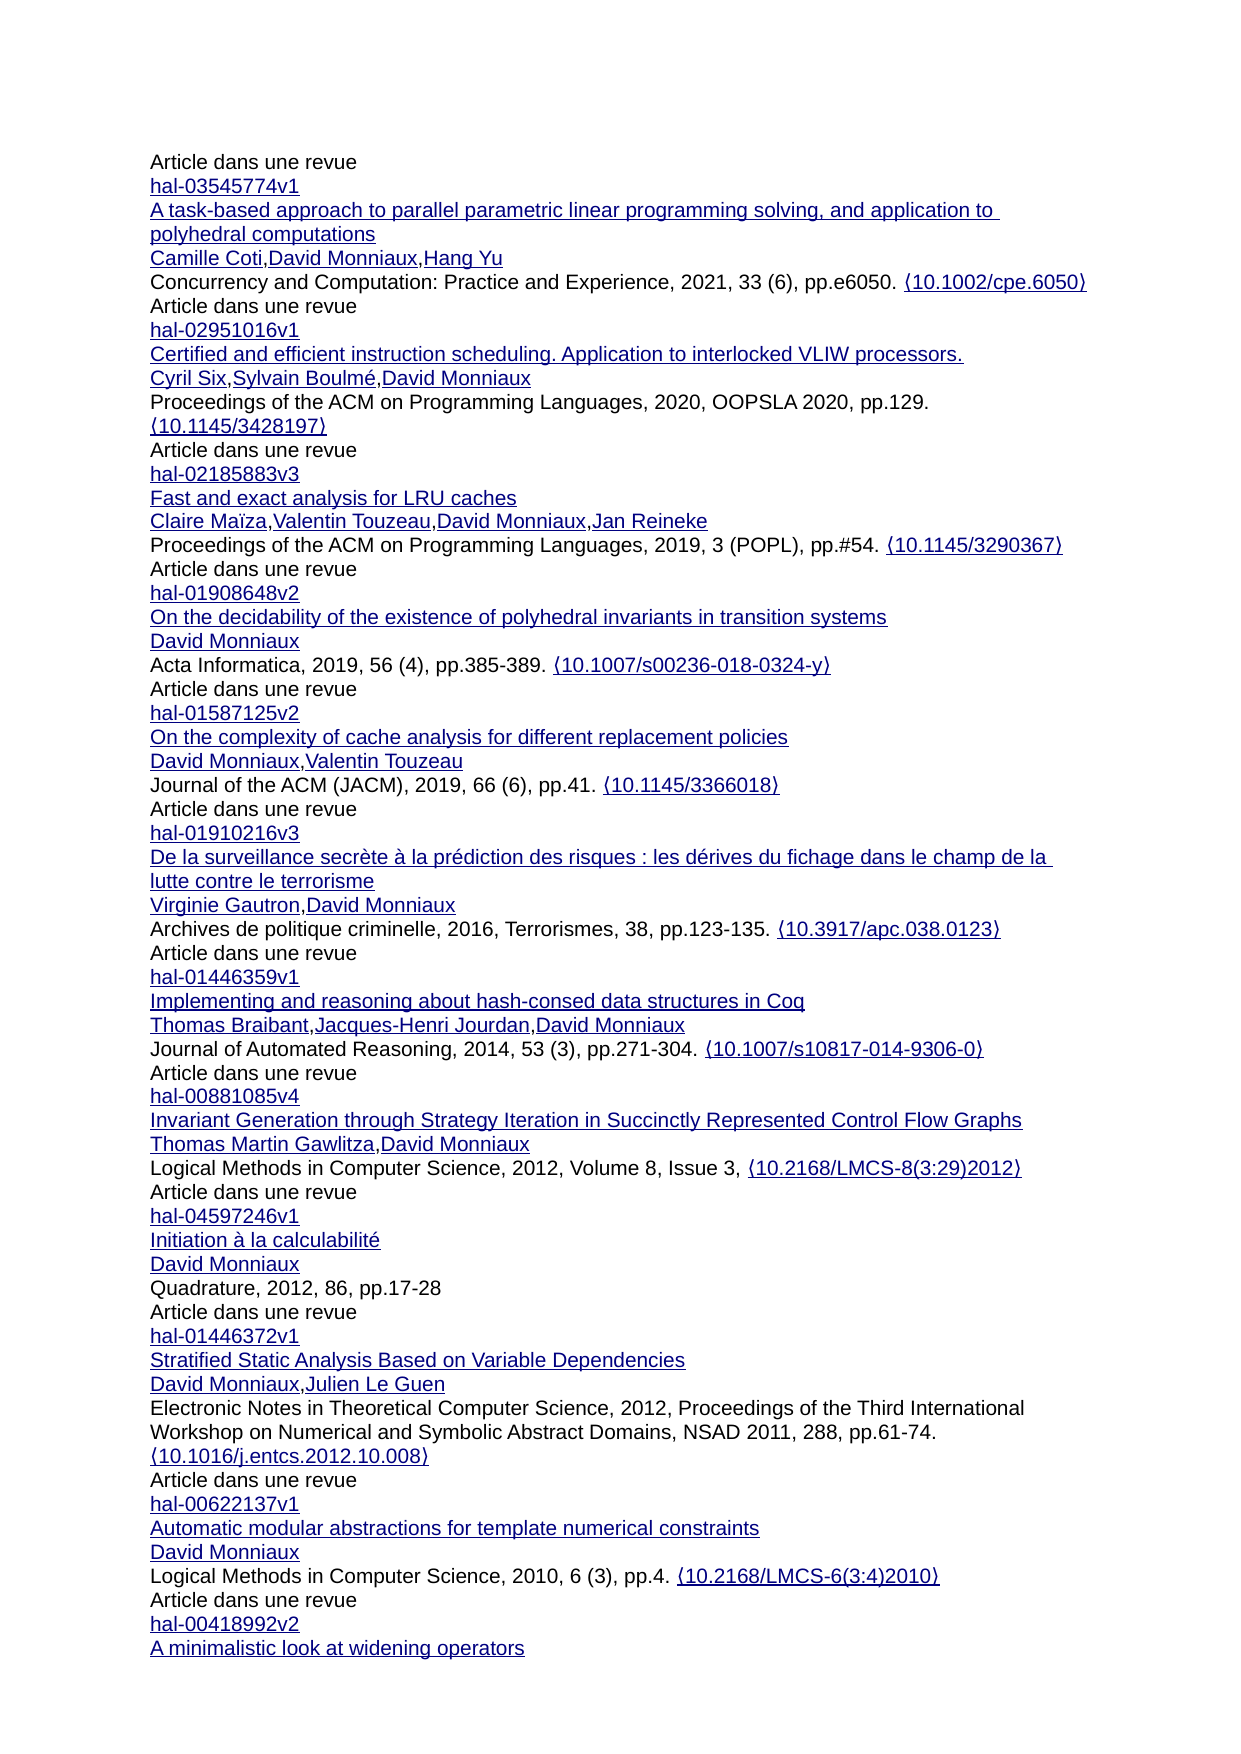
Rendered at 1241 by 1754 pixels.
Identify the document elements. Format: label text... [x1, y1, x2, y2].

table_cell Fast and exact analysis for LRU caches Claire Maïza,Valentin Touzeau,David Monniaux,Jan Reineke Proceedings of the ACM on Programming Languages, 2019, 3 (POPL), pp.#54. ⟨10.1145/3290367⟩ Article dans une revue hal-01908648v2 [150, 485, 1090, 605]
table_cell On the decidability of the existence of polyhedral invariants in transition systems David Monniaux Acta Informatica, 2019, 56 (4), pp.385-389. ⟨10.1007/s00236-018-0324-y⟩ Article dans une revue hal-01587125v2 [150, 605, 1090, 725]
table_cell Certified and efficient instruction scheduling. Application to interlocked VLIW processors. Cyril Six,Sylvain Boulmé,David Monniaux Proceedings of the ACM on Programming Languages, 2020, OOPSLA 2020, pp.129. ⟨10.1145/3428197⟩ Article dans une revue hal-02185883v3 [150, 342, 1090, 485]
table_cell A task-based approach to parallel parametric linear programming solving, and application to polyhedral computations Camille Coti,David Monniaux,Hang Yu Concurrency and Computation: Practice and Experience, 2021, 33 (6), pp.e6050. ⟨10.1002/cpe.6050⟩ Article dans une revue hal-02951016v1 [150, 198, 1090, 342]
table_cell Automatic modular abstractions for template numerical constraints David Monniaux Logical Methods in Computer Science, 2010, 6 (3), pp.4. ⟨10.2168/LMCS-6(3:4)2010⟩ Article dans une revue hal-00418992v2 [150, 1516, 1090, 1635]
table_cell Implementing and reasoning about hash-consed data structures in Coq Thomas Braibant,Jacques-Henri Jourdan,David Monniaux Journal of Automated Reasoning, 2014, 53 (3), pp.271-304. ⟨10.1007/s10817-014-9306-0⟩ Article dans une revue hal-00881085v4 [150, 989, 1090, 1108]
table_cell A minimalistic look at widening operators [150, 1635, 1090, 1659]
table_cell Invariant Generation through Strategy Iteration in Succinctly Represented Control Flow Graphs Thomas Martin Gawlitza,David Monniaux Logical Methods in Computer Science, 2012, Volume 8, Issue 3, ⟨10.2168/LMCS-8(3:29)2012⟩ Article dans une revue hal-04597246v1 [150, 1108, 1090, 1228]
table_cell Article dans une revue hal-03545774v1 [150, 150, 1090, 198]
table_cell De la surveillance secrète à la prédiction des risques : les dérives du fichage dans le champ de la lutte contre le terrorisme Virginie Gautron,David Monniaux Archives de politique criminelle, 2016, Terrorismes, 38, pp.123-135. ⟨10.3917/apc.038.0123⟩ Article dans une revue hal-01446359v1 [150, 845, 1090, 988]
table_cell On the complexity of cache analysis for different replacement policies David Monniaux,Valentin Touzeau Journal of the ACM (JACM), 2019, 66 (6), pp.41. ⟨10.1145/3366018⟩ Article dans une revue hal-01910216v3 [150, 725, 1090, 845]
table_cell Stratified Static Analysis Based on Variable Dependencies David Monniaux,Julien Le Guen Electronic Notes in Theoretical Computer Science, 2012, Proceedings of the Third International Workshop on Numerical and Symbolic Abstract Domains, NSAD 2011, 288, pp.61-74. ⟨10.1016/j.entcs.2012.10.008⟩ Article dans une revue hal-00622137v1 [150, 1348, 1090, 1516]
table_cell Initiation à la calculabilité David Monniaux Quadrature, 2012, 86, pp.17-28 Article dans une revue hal-01446372v1 [150, 1228, 1090, 1348]
